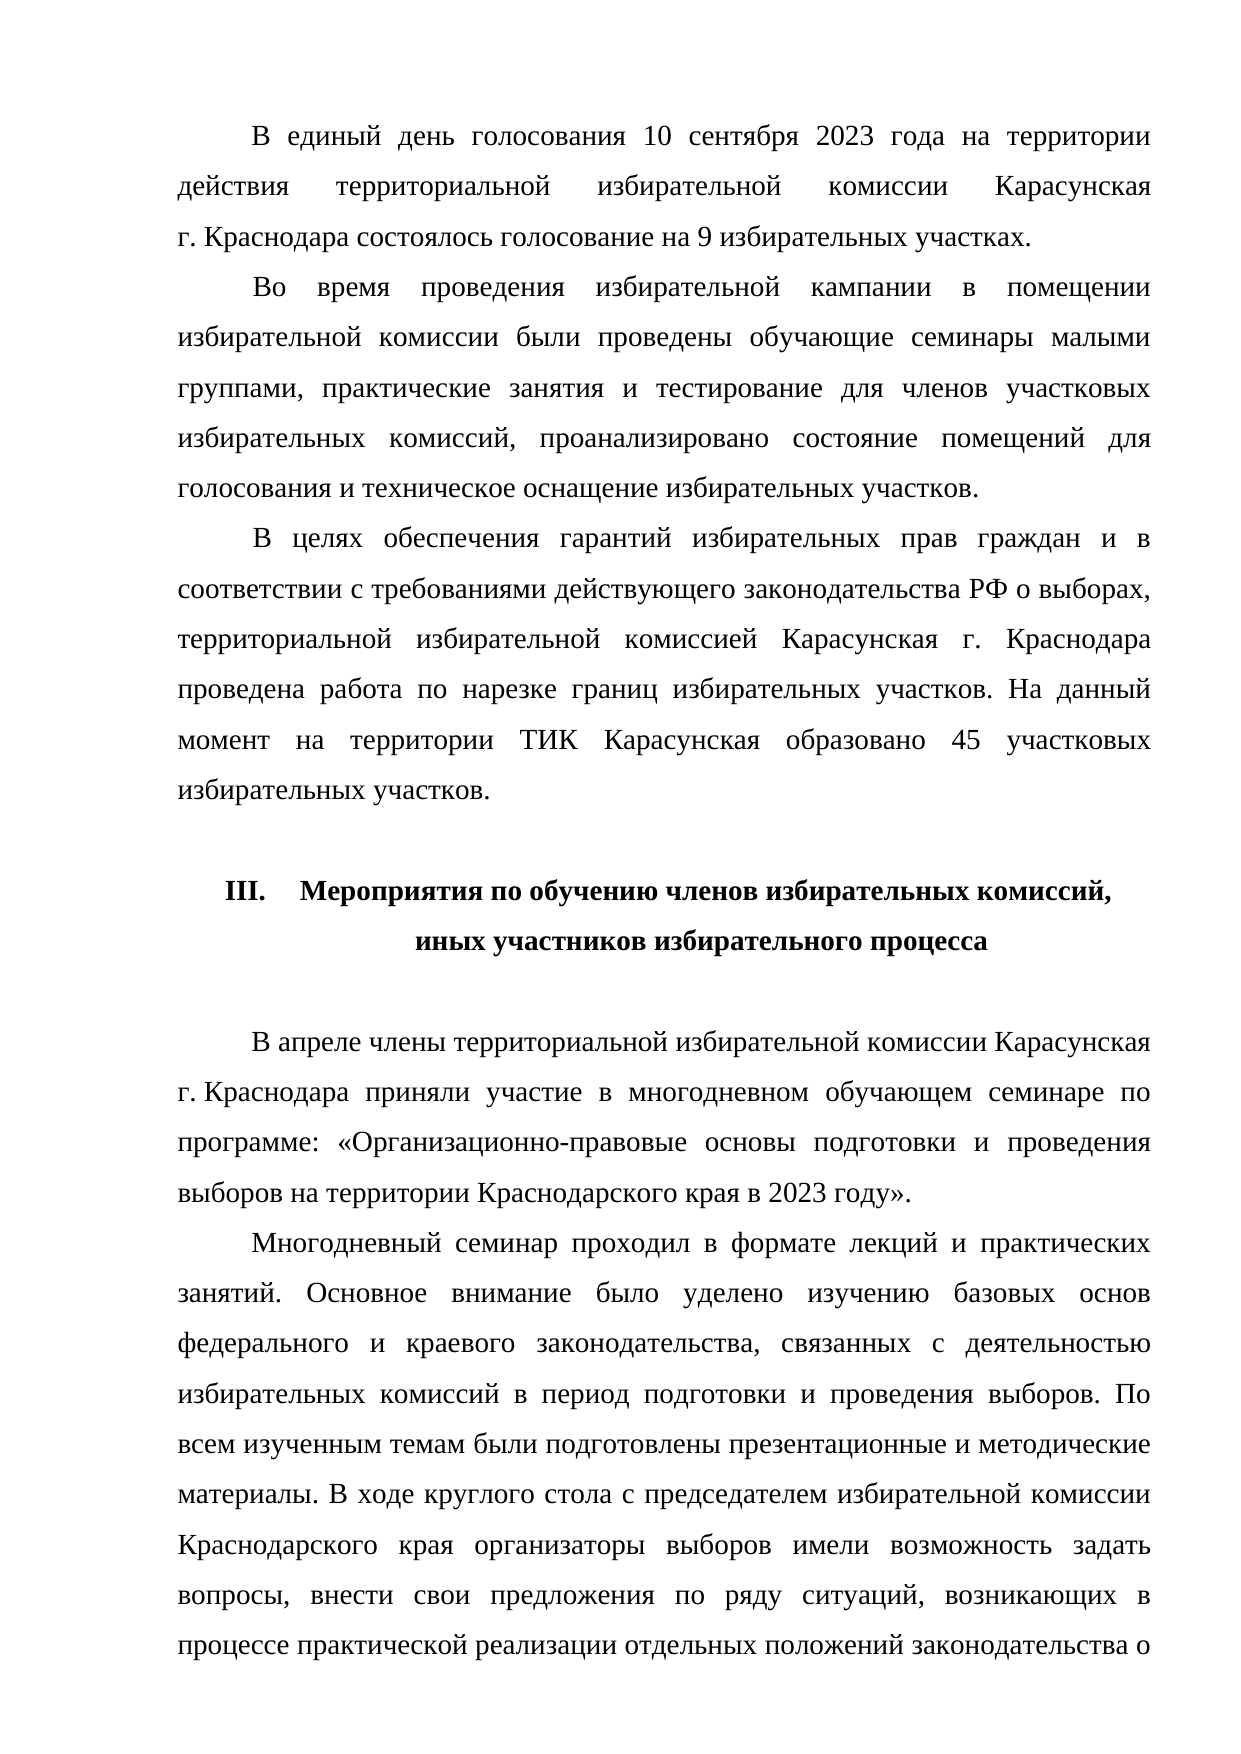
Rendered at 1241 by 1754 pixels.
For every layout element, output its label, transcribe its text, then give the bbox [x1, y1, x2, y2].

text Многодневный семинар проходил в формате лекций и практических занятий. Основное внимание было уделено изучению базовых основ федерального и краевого законодательства, связанных с деятельностью избирательных комиссий в период подготовки и проведения выборов. По всем изученным темам были подготовлены презентационные и методические материалы. В ходе круглого стола с председателем избирательной комиссии Краснодарского края организаторы выборов имели возможность задать вопросы, внести свои предложения по ряду ситуаций, возникающих в процессе практической реализации отдельных положений законодательства о [177, 1225, 1152, 1661]
text Во время проведения избирательной кампании в помещении избирательной комиссии были проведены обучающие семинары малыми группами, практические занятия и тестирование для членов участковых избирательных комиссий, проанализировано состояние помещений для голосования и техническое оснащение избирательных участков. [177, 269, 1152, 504]
text иных участников избирательного процесса [177, 923, 1152, 957]
text В апреле члены территориальной избирательной комиссии Карасунская г. Краснодара приняли участие в многодневном обучающем семинаре по программе: «Организационно-правовые основы подготовки и проведения выборов на территории Краснодарского края в 2023 году». [177, 1024, 1152, 1208]
text В целях обеспечения гарантий избирательных прав граждан и в соответствии с требованиями действующего законодательства РФ о выборах, территориальной избирательной комиссией Карасунская г. Краснодара проведена работа по нарезке границ избирательных участков. На данный момент на территории ТИК Карасунская образовано 45 участковых избирательных участков. [177, 521, 1152, 806]
list Мероприятия по обучению членов избирательных комиссий, [192, 873, 1152, 906]
text В единый день голосования 10 сентября 2023 года на территории действия территориальной избирательной комиссии Карасунская г. Краснодара состоялось голосование на 9 избирательных участках. [177, 118, 1152, 252]
